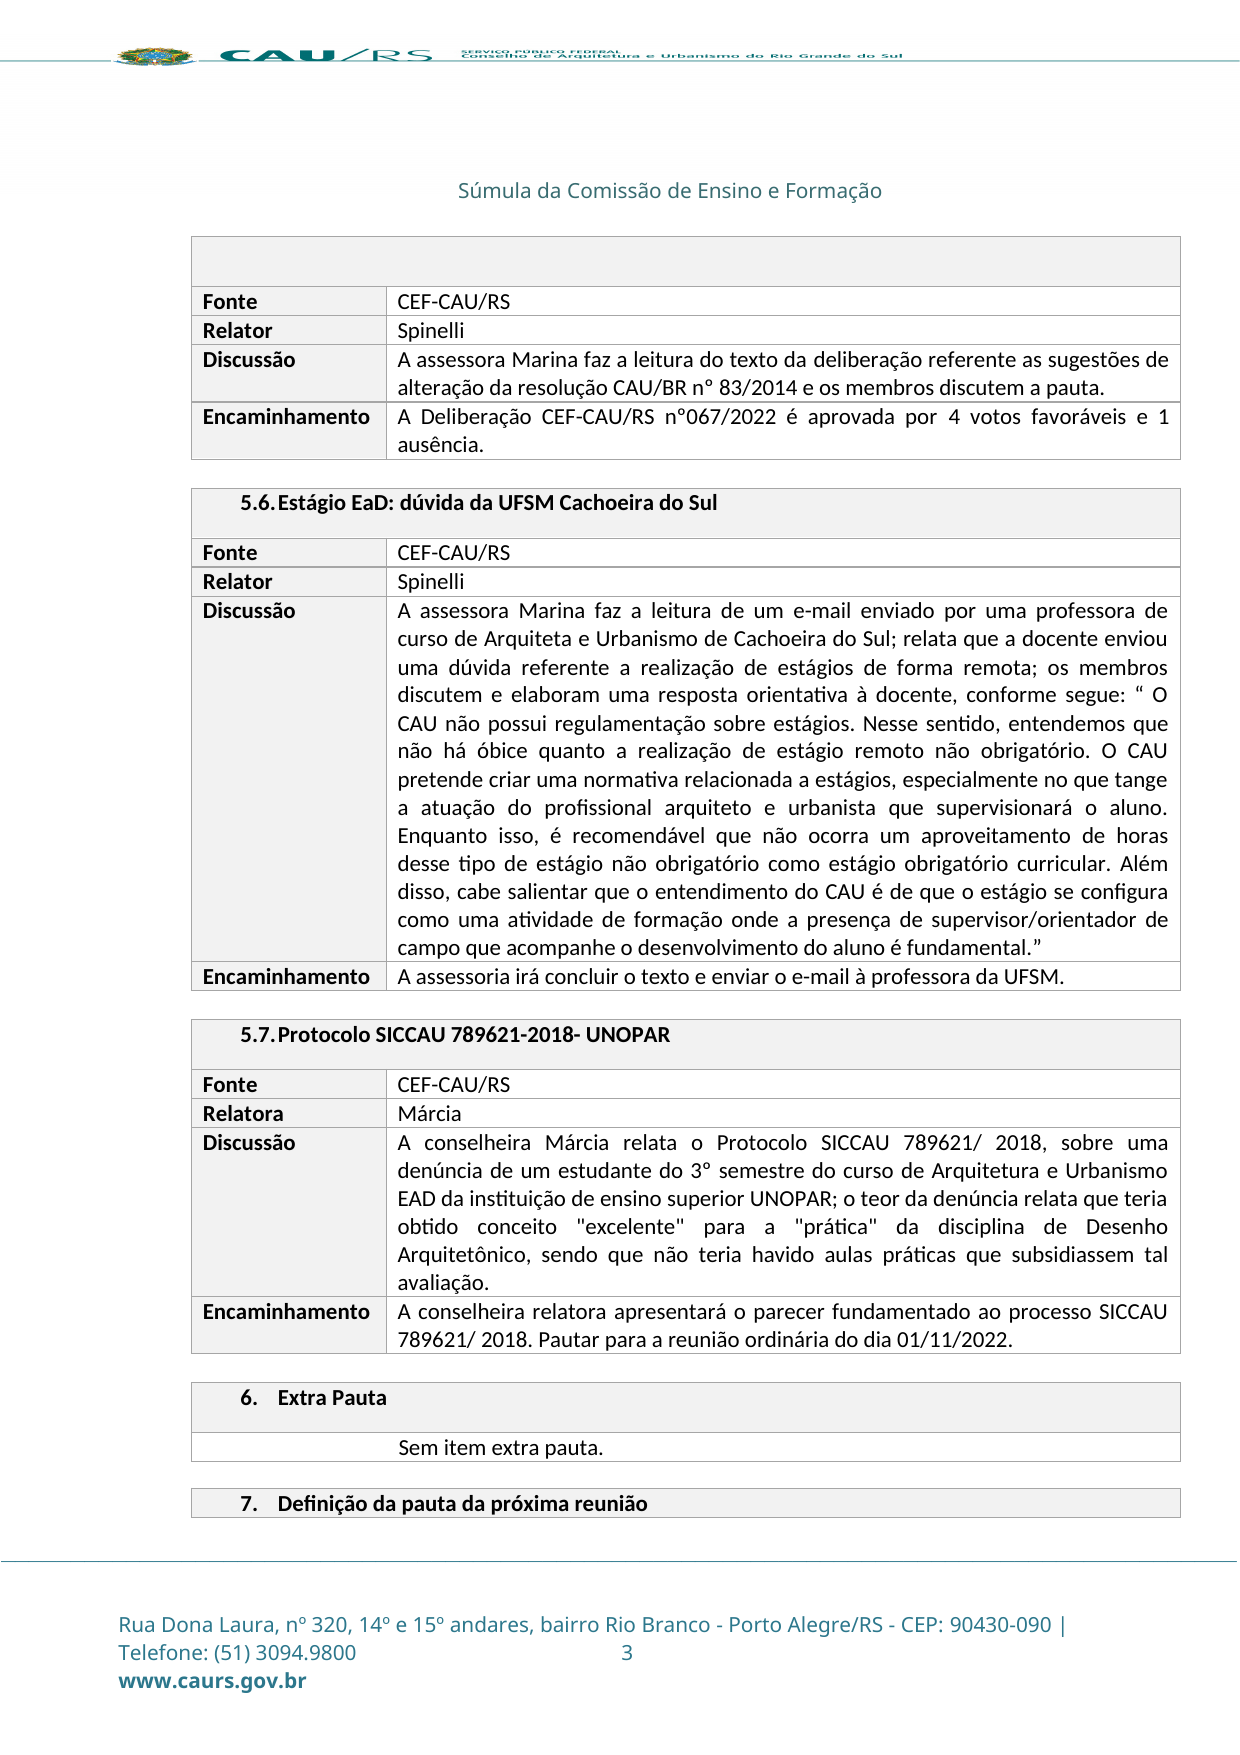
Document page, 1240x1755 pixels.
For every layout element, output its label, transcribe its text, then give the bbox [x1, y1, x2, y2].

table_cell CEF-CAU/RS [387, 539, 1180, 566]
table_cell [191, 1462, 1181, 1488]
table_cell Márcia [387, 1099, 1180, 1127]
table_cell Spinelli [387, 316, 1180, 344]
table_cell [191, 991, 1181, 1019]
table_cell Definição da pauta da próxima reunião [192, 1489, 1180, 1517]
table_cell A assessora Marina faz a leitura de um e-mail enviado por uma professora de curso de Arquiteta e Urbanismo de Cachoeira do Sul; relata que a docente enviou uma dúvida referente a realização de estágios de forma remota; os membros discutem e elaboram uma resposta orientativa à docente, conforme segue: “ O CAU não possui regulamentação sobre estágios. Nesse sentido, entendemos que não há óbice quanto a realização de estágio remoto não obrigatório. O CAU pretende criar uma normativa relacionada a estágios, especialmente no que tange a atuação do profissional arquiteto e urbanista que supervisionará o aluno. Enquanto isso, é recomendável que não ocorra um aproveitamento de horas desse tipo de estágio não obrigatório como estágio obrigatório curricular. Além disso, cabe salientar que o entendimento do CAU é de que o estágio se configura como uma atividade de formação onde a presença de supervisor/orientador de campo que acompanhe o desenvolvimento do aluno é fundamental.” [387, 597, 1180, 961]
table_cell CEF-CAU/RS [387, 287, 1180, 315]
table_cell A assessora Marina faz a leitura do texto da deliberação referente as sugestões de alteração da resolução CAU/BR nº 83/2014 e os membros discutem a pauta. [387, 345, 1180, 401]
table_cell Spinelli [387, 568, 1180, 596]
table_cell A conselheira relatora apresentará o parecer fundamentado ao processo SICCAU 789621/ 2018. Pautar para a reunião ordinária do dia 01/11/2022. [387, 1297, 1180, 1353]
table_cell Discussão [192, 597, 386, 961]
table_cell Fonte [192, 539, 386, 566]
table_cell Discussão [192, 1128, 386, 1296]
table_cell A assessoria irá concluir o texto e enviar o e-mail à professora da UFSM. [387, 962, 1180, 990]
table_cell Relator [192, 568, 386, 596]
table_cell Fonte [192, 1070, 386, 1098]
table_cell Extra Pauta [192, 1383, 1180, 1432]
table_cell Relatora [192, 1099, 386, 1127]
table_cell Sem item extra pauta. [192, 1433, 1180, 1461]
table_cell Encaminhamento [192, 1297, 386, 1353]
table_cell A conselheira Márcia relata o Protocolo SICCAU 789621/ 2018, sobre uma denúncia de um estudante do 3º semestre do curso de Arquitetura e Urbanismo EAD da instituição de ensino superior UNOPAR; o teor da denúncia relata que teria obtido conceito "excelente" para a "prática" da disciplina de Desenho Arquitetônico, sendo que não teria havido aulas práticas que subsidiassem tal avaliação. [387, 1128, 1180, 1296]
table_cell [192, 237, 1180, 286]
table_cell CEF-CAU/RS [387, 1070, 1180, 1098]
table_cell Encaminhamento [192, 403, 386, 458]
table_cell Protocolo SICCAU 789621-2018- UNOPAR [192, 1020, 1180, 1069]
table_cell Relator [192, 316, 386, 344]
table_cell [191, 1354, 1181, 1382]
table_cell A Deliberação CEF-CAU/RS nº067/2022 é aprovada por 4 votos favoráveis e 1 ausência. [387, 403, 1180, 458]
table_cell Fonte [192, 287, 386, 315]
table_cell [191, 460, 1181, 487]
table_cell Estágio EaD: dúvida da UFSM Cachoeira do Sul [192, 489, 1180, 537]
table_cell Discussão [192, 345, 386, 401]
table_cell Encaminhamento [192, 962, 386, 990]
